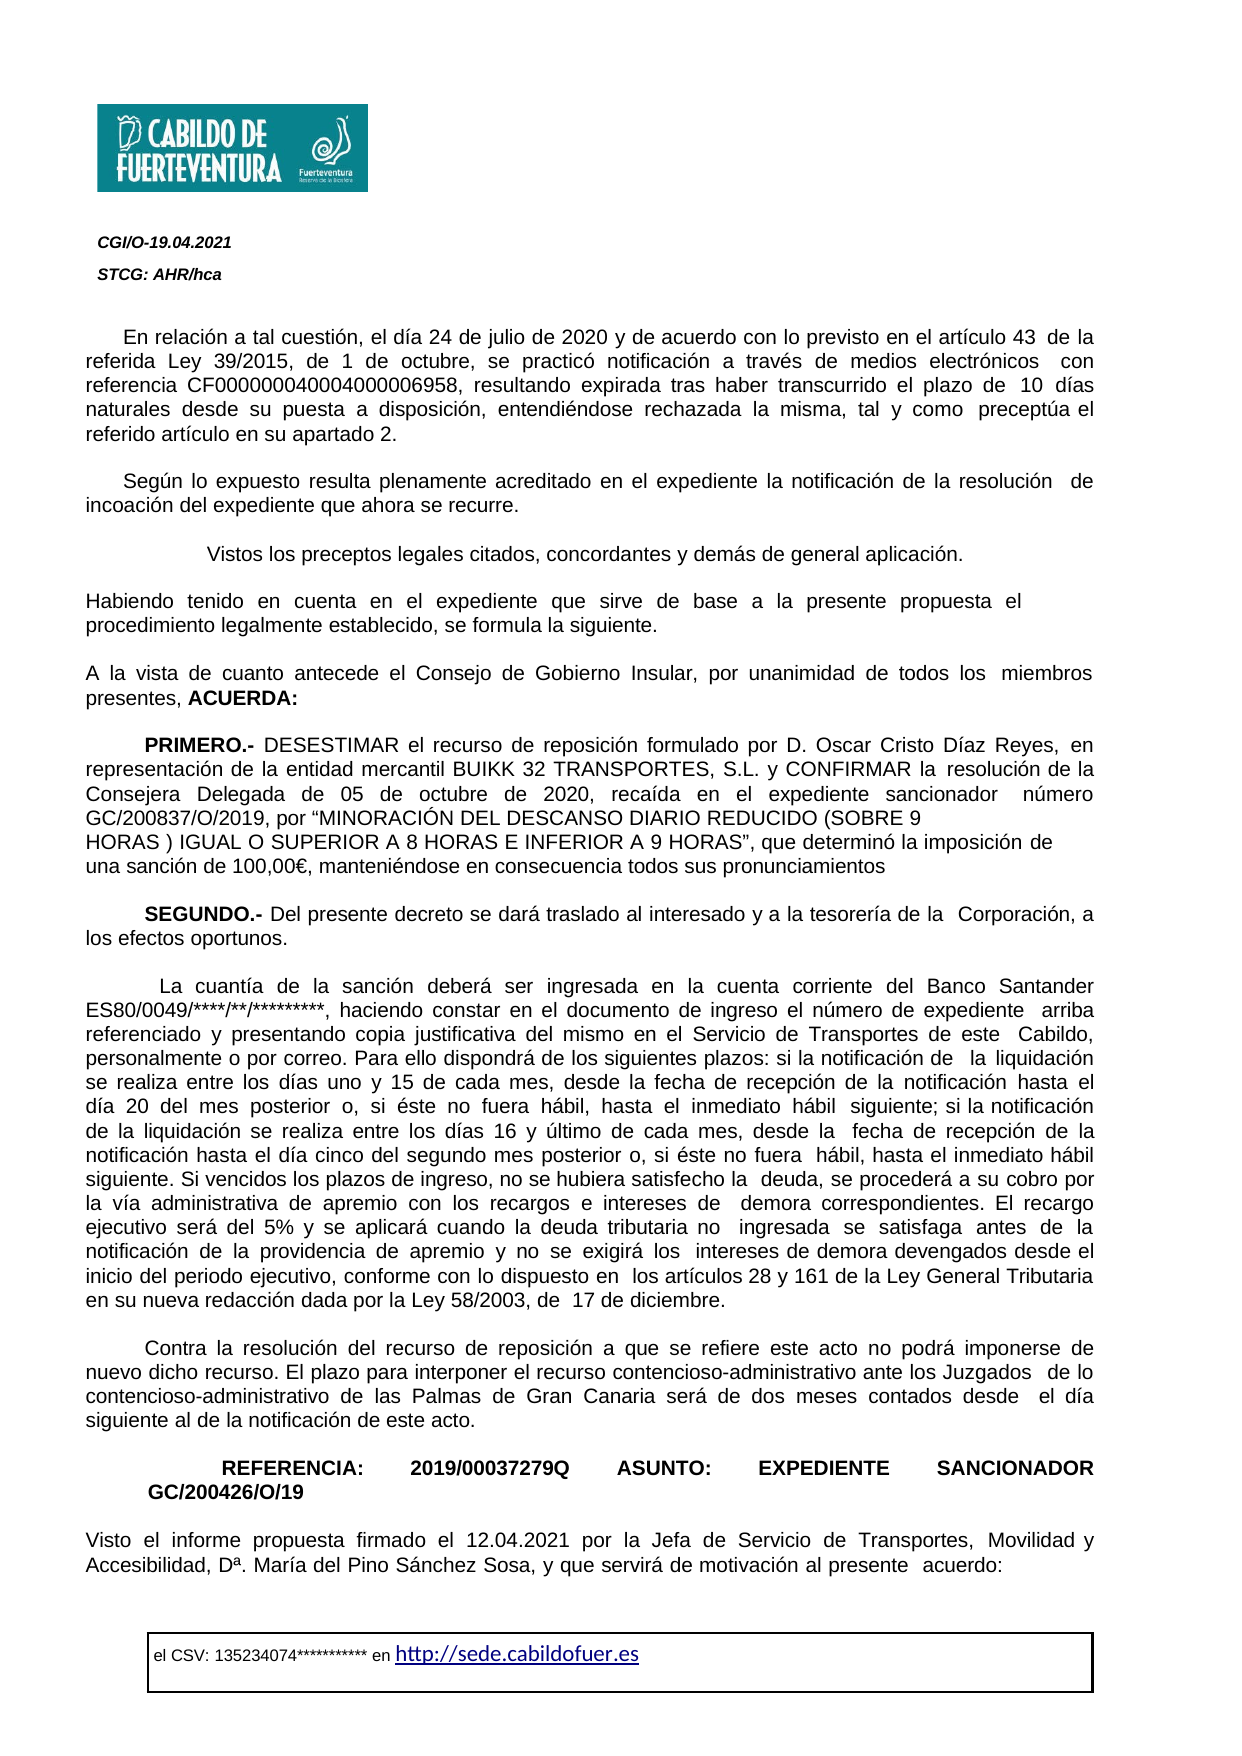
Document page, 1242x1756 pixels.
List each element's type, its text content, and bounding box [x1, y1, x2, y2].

text En relación a tal cuestión, el día 24 de julio de 2020 y de acuerdo con lo previsto en el artículo 43 de la referida Ley 39/2015, de 1 de octubre, se practicó notificación a través de medios electrónicos con referencia CF000000040004000006958, resultando expirada tras haber transcurrido el plazo de 10 días naturales desde su puesta a disposición, entendiéndose rechazada la misma, tal y como preceptúa el referido artículo en su apartado 2. [85, 325, 1094, 445]
text Visto el informe propuesta firmado el 12.04.2021 por la Jefa de Servicio de Transportes, Movilidad y Accesibilidad, Dª. María del Pino Sánchez Sosa, y que servirá de motivación al presente acuerdo: [85, 1528, 1094, 1577]
text Según lo expuesto resulta plenamente acreditado en el expediente la notificación de la resolución de incoación del expediente que ahora se recurre. [85, 469, 1094, 517]
subtitle REFERENCIA: 2019/00037279Q ASUNTO: EXPEDIENTE SANCIONADOR GC/200426/O/19 [148, 1456, 1094, 1504]
text La cuantía de la sanción deberá ser ingresada en la cuenta corriente del Banco Santander ES80/0049/****/**/*********, haciendo constar en el documento de ingreso el número de expediente arriba referenciado y presentando copia justificativa del mismo en el Servicio de Transportes de este Cabildo, personalmente o por correo. Para ello dispondrá de los siguientes plazos: si la notificación de la liquidación se realiza entre los días uno y 15 de cada mes, desde la fecha de recepción de la notificación hasta el día 20 del mes posterior o, si éste no fuera hábil, hasta el inmediato hábil siguiente; si la notificación de la liquidación se realiza entre los días 16 y último de cada mes, desde la fecha de recepción de la notificación hasta el día cinco del segundo mes posterior o, si éste no fuera hábil, hasta el inmediato hábil siguiente. Si vencidos los plazos de ingreso, no se hubiera satisfecho la deuda, se procederá a su cobro por la vía administrativa de apremio con los recargos e intereses de demora correspondientes. El recargo ejecutivo será del 5% y se aplicará cuando la deuda tributaria no ingresada se satisfaga antes de la notificación de la providencia de apremio y no se exigirá los intereses de demora devengados desde el inicio del periodo ejecutivo, conforme con lo dispuesto en los artículos 28 y 161 de la Ley General Tributaria en su nueva redacción dada por la Ley 58/2003, de 17 de diciembre. [85, 973, 1094, 1312]
text HORAS ) IGUAL O SUPERIOR A 8 HORAS E INFERIOR A 9 HORAS”, que determinó la imposición de una sanción de 100,00€, manteniéndose en consecuencia todos sus pronunciamientos [85, 829, 1088, 878]
text A la vista de cuanto antecede el Consejo de Gobierno Insular, por unanimidad de todos los miembros presentes, ACUERDA: [85, 661, 1094, 709]
text PRIMERO.- DESESTIMAR el recurso de reposición formulado por D. Oscar Cristo Díaz Reyes, en representación de la entidad mercantil BUIKK 32 TRANSPORTES, S.L. y CONFIRMAR la resolución de la Consejera Delegada de 05 de octubre de 2020, recaída en el expediente sancionador número GC/200837/O/2019, por “MINORACIÓN DEL DESCANSO DIARIO REDUCIDO (SOBRE 9 [85, 733, 1094, 829]
text Contra la resolución del recurso de reposición a que se refiere este acto no podrá imponerse de nuevo dicho recurso. El plazo para interponer el recurso contencioso-administrativo ante los Juzgados de lo contencioso-administrativo de las Palmas de Gran Canaria será de dos meses contados desde el día siguiente al de la notificación de este acto. [85, 1336, 1094, 1432]
text Habiendo tenido en cuenta en el expediente que sirve de base a la presente propuesta el procedimiento legalmente establecido, se formula la siguiente. [85, 589, 1088, 637]
text Vistos los preceptos legales citados, concordantes y demás de general aplicación. [207, 541, 1106, 565]
text SEGUNDO.- Del presente decreto se dará traslado al interesado y a la tesorería de la Corporación, a los efectos oportunos. [85, 901, 1094, 950]
